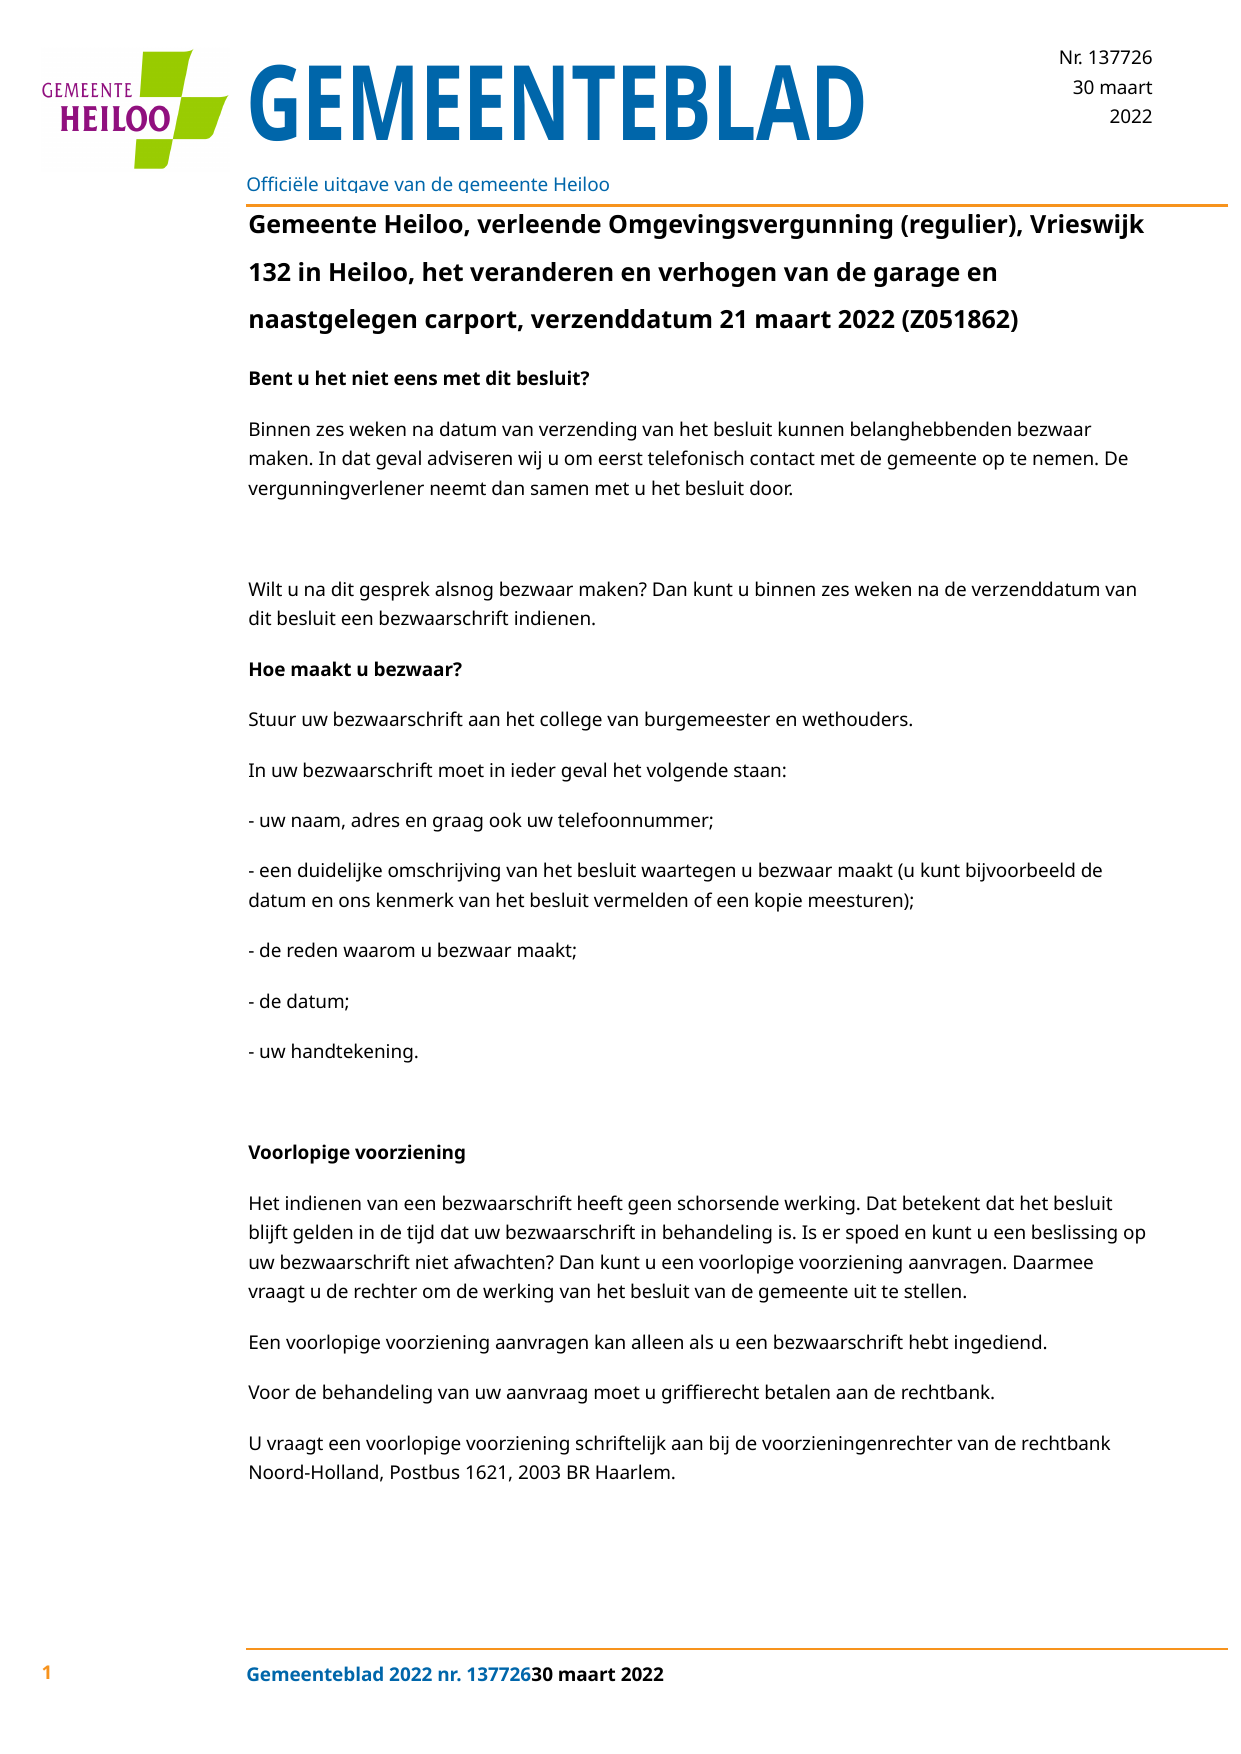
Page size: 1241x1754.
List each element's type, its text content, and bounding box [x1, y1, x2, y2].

text Wilt u na dit gesprek alsnog bezwaar maken? Dan kunt u binnen zes weken na de verzenddatum van dit besluit een bezwaarschrift indienen. [248, 576, 1152, 631]
text - de datum; [248, 988, 1152, 1014]
text Bent u het niet eens met dit besluit? [248, 366, 1152, 391]
text Gemeente Heiloo, verleende Omgevingsvergunning (regulier), Vrieswijk 132 in Heiloo, het veranderen en verhogen van de garage en naastgelegen carport, verzenddatum 21 maart 2022 (Z051862) [248, 207, 1152, 336]
text - uw handtekening. [248, 1038, 1152, 1064]
text - een duidelijke omschrijving van het besluit waartegen u bezwaar maakt (u kunt bijvoorbeeld de datum en ons kenmerk van het besluit vermelden of een kopie meesturen); [248, 858, 1152, 913]
text Het indienen van een bezwaarschrift heeft geen schorsende werking. Dat betekent dat het besluit blijft gelden in de tijd dat uw bezwaarschrift in behandeling is. Is er spoed en kunt u een beslissing op uw bezwaarschrift niet afwachten? Dan kunt u een voorlopige voorziening aanvragen. Daarmee vraagt u de rechter om de werking van het besluit van de gemeente uit te stellen. [248, 1190, 1152, 1304]
text In uw bezwaarschrift moet in ieder geval het volgende staan: [248, 757, 1152, 782]
text Stuur uw bezwaarschrift aan het college van burgemeester en wethouders. [248, 706, 1152, 732]
picture [41, 47, 231, 172]
text Een voorlopige voorziening aanvragen kan alleen als u een bezwaarschrift hebt ingediend. [248, 1329, 1152, 1354]
text Binnen zes weken na datum van verzending van het besluit kunnen belanghebbenden bezwaar maken. In dat geval adviseren wij u om eerst telefonisch contact met de gemeente op te nemen. De vergunningverlener neemt dan samen met u het besluit door. [248, 416, 1152, 501]
text Voorlopige voorziening [248, 1139, 1152, 1165]
text - de reden waarom u bezwaar maakt; [248, 938, 1152, 963]
text Voor de behandeling van uw aanvraag moet u griffierecht betalen aan de rechtbank. [248, 1379, 1152, 1405]
text Hoe maakt u bezwaar? [248, 656, 1152, 682]
text U vraagt een voorlopige voorziening schriftelijk aan bij de voorzieningenrechter van de rechtbank Noord-Holland, Postbus 1621, 2003 BR Haarlem. [248, 1430, 1152, 1485]
text - uw naam, adres en graag ook uw telefoonnummer; [248, 807, 1152, 833]
